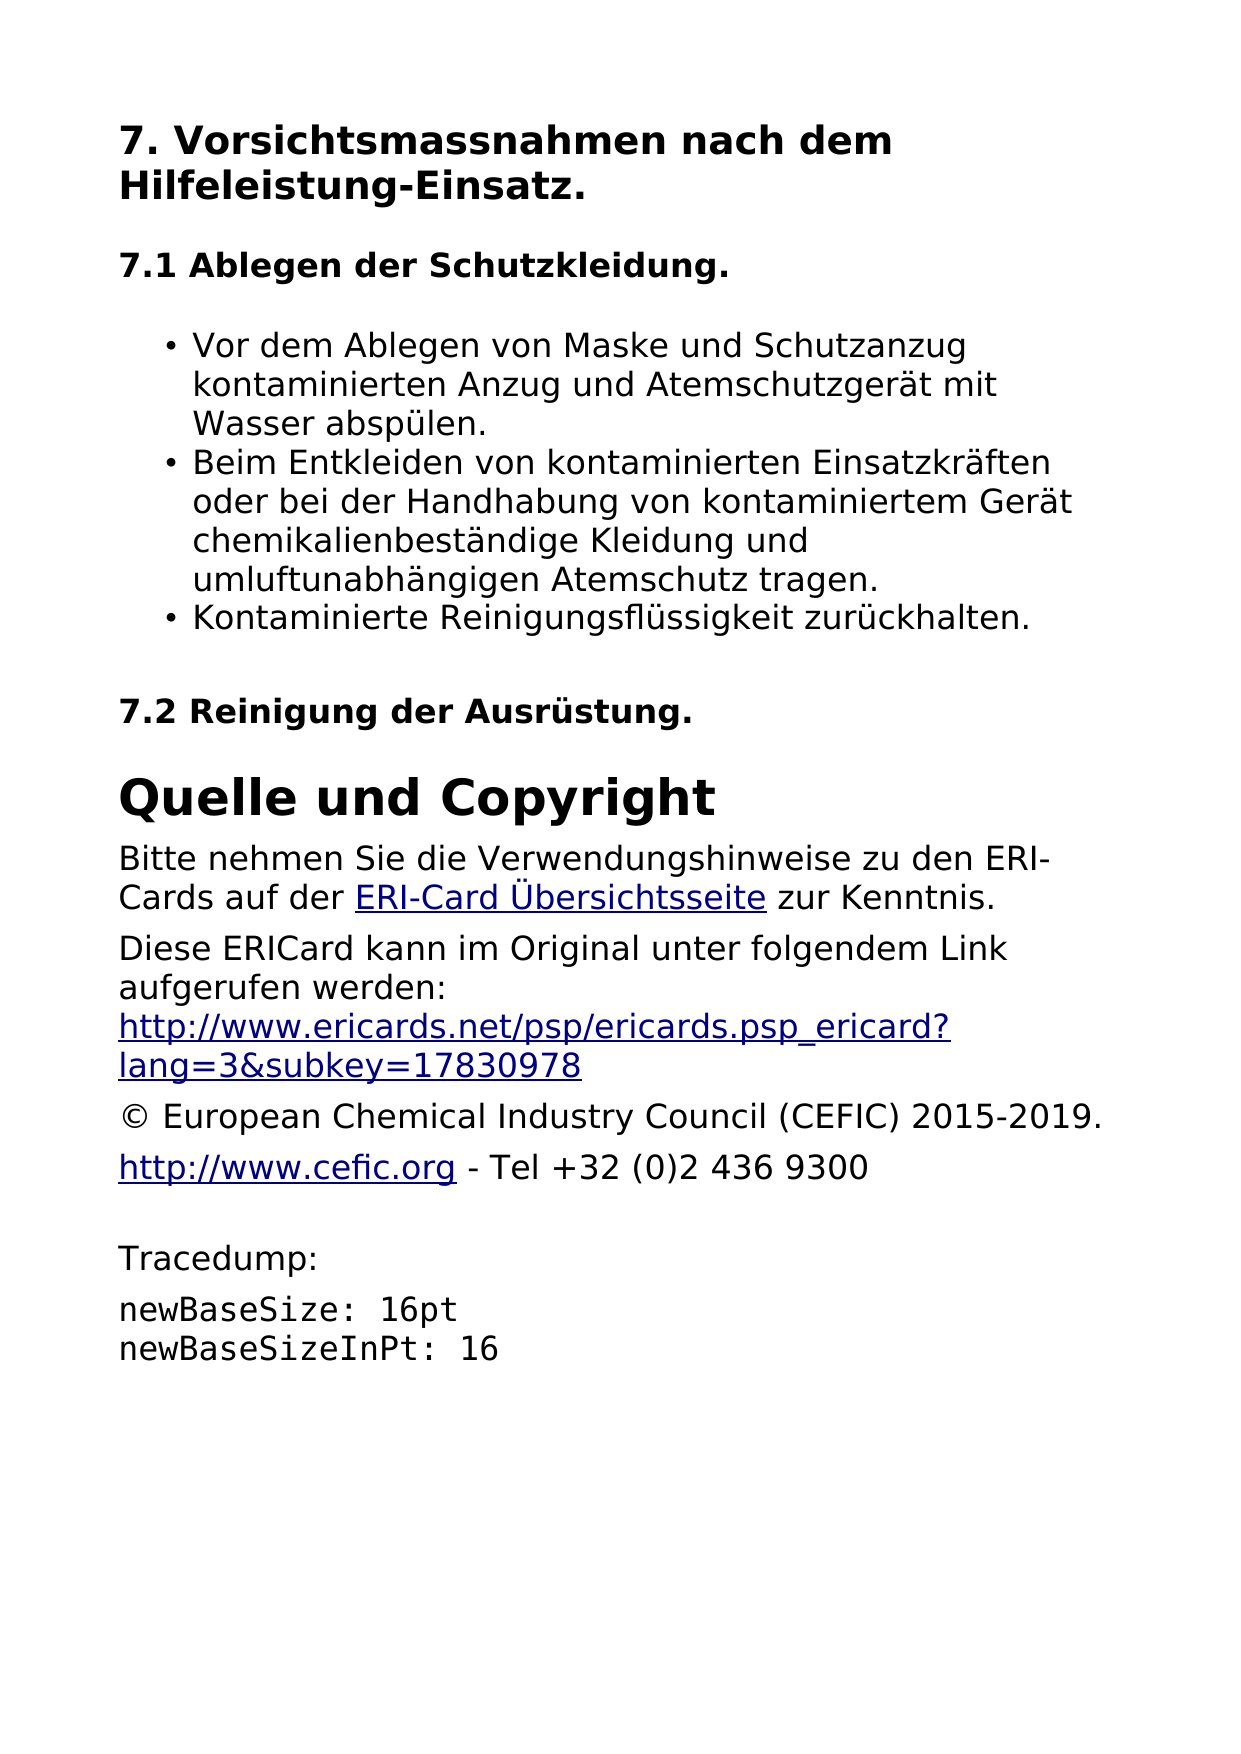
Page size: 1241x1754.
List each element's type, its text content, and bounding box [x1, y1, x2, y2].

subtitle 7.1 Ablegen der Schutzkleidung. [118, 246, 1122, 285]
list Beim Entkleiden von kontaminierten Einsatzkräften oder bei der Handhabung von kontaminiertem Gerät chemikalienbeständige Kleidung und umluftunabhängigen Atemschutz tragen. [177, 443, 1122, 599]
subtitle Quelle und Copyright [118, 768, 1122, 827]
text http://www.cefic.org - Tel +32 (0)2 436 9300 [118, 1149, 1122, 1188]
text Diese ERICard kann im Original unter folgendem Link aufgerufen werden: http://www.ericards.net/psp/ericards.psp_ericard?lang=3&subkey=17830978 [118, 929, 1122, 1085]
list Kontaminierte Reinigungsflüssigkeit zurückhalten. [177, 599, 1122, 638]
text Tracedump: [118, 1200, 1122, 1278]
subtitle 7. Vorsichtsmassnahmen nach dem Hilfeleistung-Einsatz. [118, 118, 1122, 208]
list Vor dem Ablegen von Maske und Schutzanzug kontaminierten Anzug und Atemschutzgerät mit Wasser abspülen. [177, 327, 1122, 443]
text newBaseSize: 16pt newBaseSizeInPt: 16 [118, 1290, 1122, 1368]
subtitle 7.2 Reinigung der Ausrüstung. [118, 692, 1122, 731]
text © European Chemical Industry Council (CEFIC) 2015-2019. [118, 1097, 1122, 1136]
text Bitte nehmen Sie die Verwendungshinweise zu den ERI-Cards auf der ERI-Card Übersichtsseite zur Kenntnis. [118, 839, 1122, 917]
